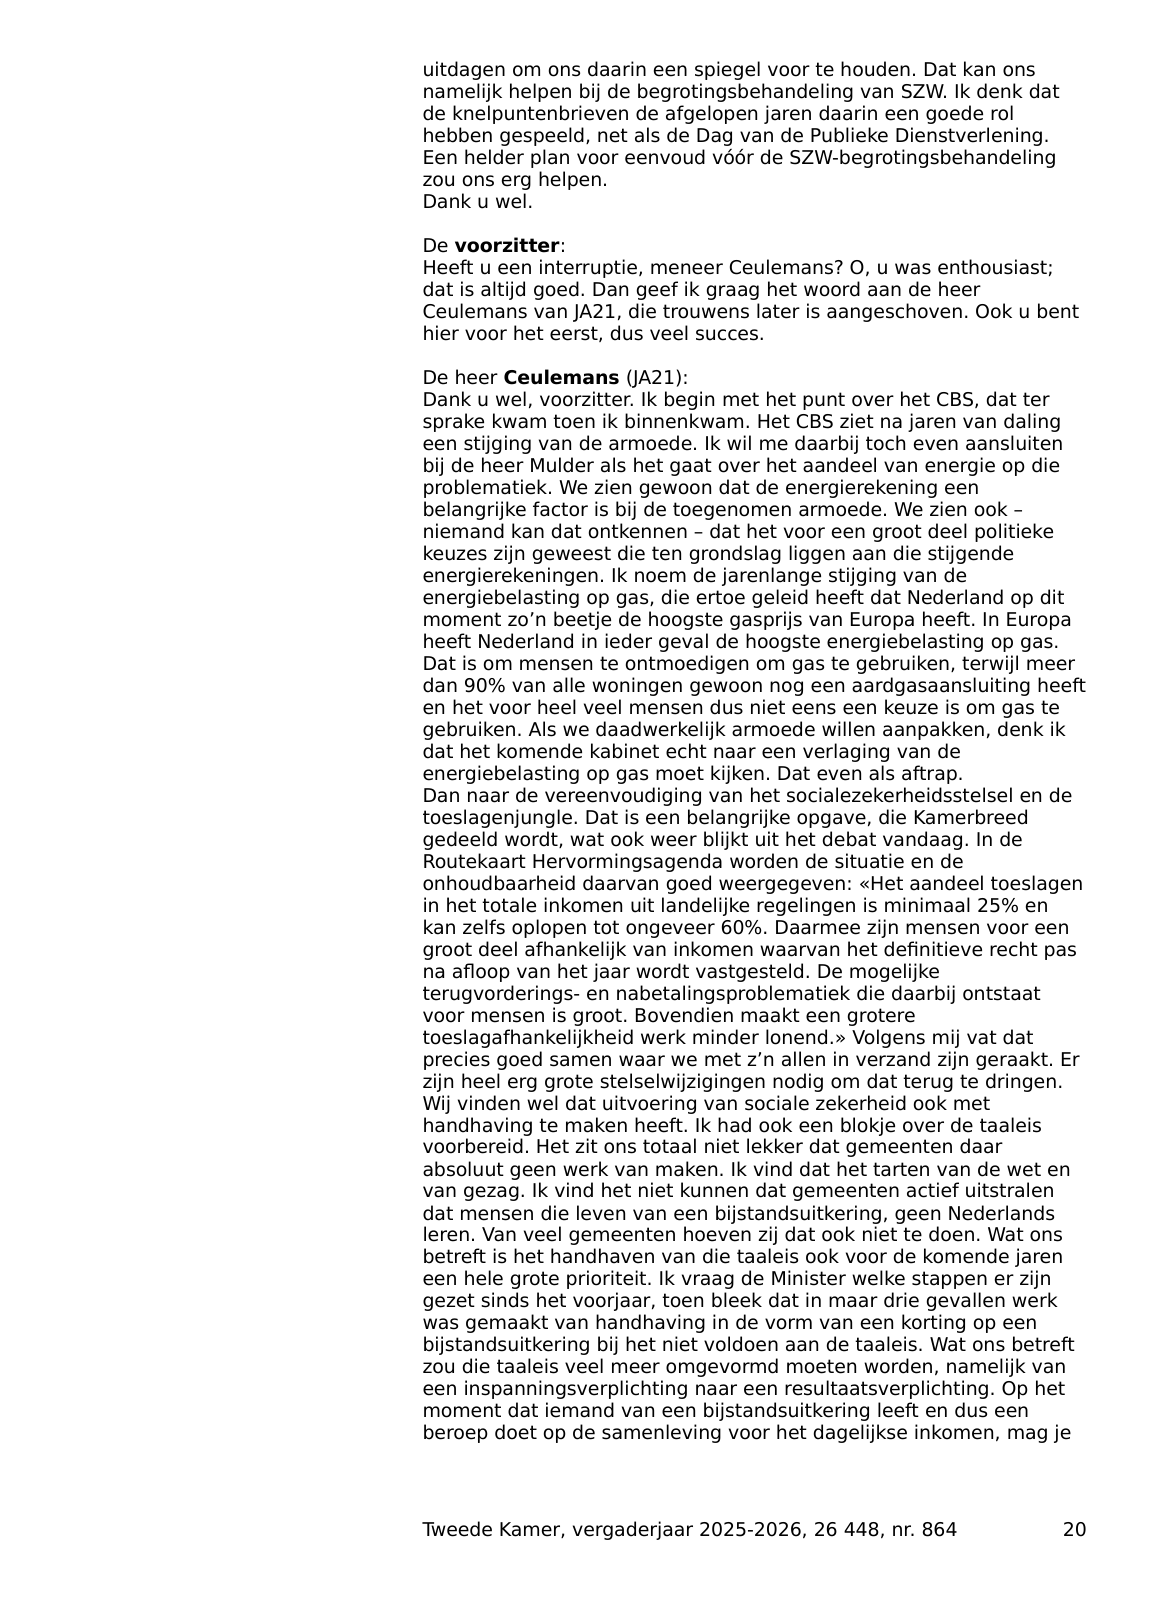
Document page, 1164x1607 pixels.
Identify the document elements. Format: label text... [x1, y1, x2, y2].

text Dan naar de vereenvoudiging van het socialezekerheidsstelsel en de toeslagenjungle. Dat is een belangrijke opgave, die Kamerbreed gedeeld wordt, wat ook weer blijkt uit het debat vandaag. In de Routekaart Hervormingsagenda worden de situatie en de onhoudbaarheid daarvan goed weergegeven: «Het aandeel toeslagen in het totale inkomen uit landelijke regelingen is minimaal 25% en kan zelfs oplopen tot ongeveer 60%. Daarmee zijn mensen voor een groot deel afhankelijk van inkomen waarvan het definitieve recht pas na afloop van het jaar wordt vastgesteld. De mogelijke terugvorderings- en nabetalingsproblematiek die daarbij ontstaat voor mensen is groot. Bovendien maakt een grotere toeslagafhankelijkheid werk minder lonend.» Volgens mij vat dat precies goed samen waar we met z’n allen in verzand zijn geraakt. Er zijn heel erg grote stelselwijzigingen nodig om dat terug te dringen. [422, 785, 1087, 1092]
text De heer Ceulemans (JA21): [422, 367, 1087, 389]
text Wij vinden wel dat uitvoering van sociale zekerheid ook met handhaving te maken heeft. Ik had ook een blokje over de taaleis voorbereid. Het zit ons totaal niet lekker dat gemeenten daar absoluut geen werk van maken. Ik vind dat het tarten van de wet en van gezag. Ik vind het niet kunnen dat gemeenten actief uitstralen dat mensen die leven van een bijstandsuitkering, geen Nederlands leren. Van veel gemeenten hoeven zij dat ook niet te doen. Wat ons betreft is het handhaven van die taaleis ook voor de komende jaren een hele grote prioriteit. Ik vraag de Minister welke stappen er zijn gezet sinds het voorjaar, toen bleek dat in maar drie gevallen werk was gemaakt van handhaving in de vorm van een korting op een bijstandsuitkering bij het niet voldoen aan de taaleis. Wat ons betreft zou die taaleis veel meer omgevormd moeten worden, namelijk van een inspanningsverplichting naar een resultaatsverplichting. Op het moment dat iemand van een bijstandsuitkering leeft en dus een beroep doet op de samenleving voor het dagelijkse inkomen, mag je [422, 1092, 1087, 1444]
text uitdagen om ons daarin een spiegel voor te houden. Dat kan ons namelijk helpen bij de begrotingsbehandeling van SZW. Ik denk dat de knelpuntenbrieven de afgelopen jaren daarin een goede rol hebben gespeeld, net als de Dag van de Publieke Dienstverlening. Een helder plan voor eenvoud vóór de SZW-begrotingsbehandeling zou ons erg helpen. [422, 59, 1087, 191]
text Heeft u een interruptie, meneer Ceulemans? O, u was enthousiast; dat is altijd goed. Dan geef ik graag het woord aan de heer Ceulemans van JA21, die trouwens later is aangeschoven. Ook u bent hier voor het eerst, dus veel succes. [422, 257, 1087, 345]
text Dank u wel, voorzitter. Ik begin met het punt over het CBS, dat ter sprake kwam toen ik binnenkwam. Het CBS ziet na jaren van daling een stijging van de armoede. Ik wil me daarbij toch even aansluiten bij de heer Mulder als het gaat over het aandeel van energie op die problematiek. We zien gewoon dat de energierekening een belangrijke factor is bij de toegenomen armoede. We zien ook – niemand kan dat ontkennen – dat het voor een groot deel politieke keuzes zijn geweest die ten grondslag liggen aan die stijgende energierekeningen. Ik noem de jarenlange stijging van de energiebelasting op gas, die ertoe geleid heeft dat Nederland op dit moment zo’n beetje de hoogste gasprijs van Europa heeft. In Europa heeft Nederland in ieder geval de hoogste energiebelasting op gas. Dat is om mensen te ontmoedigen om gas te gebruiken, terwijl meer dan 90% van alle woningen gewoon nog een aardgasaansluiting heeft en het voor heel veel mensen dus niet eens een keuze is om gas te gebruiken. Als we daadwerkelijk armoede willen aanpakken, denk ik dat het komende kabinet echt naar een verlaging van de energiebelasting op gas moet kijken. Dat even als aftrap. [422, 389, 1087, 785]
text Dank u wel. [422, 191, 1087, 213]
text De voorzitter: [422, 235, 1087, 257]
